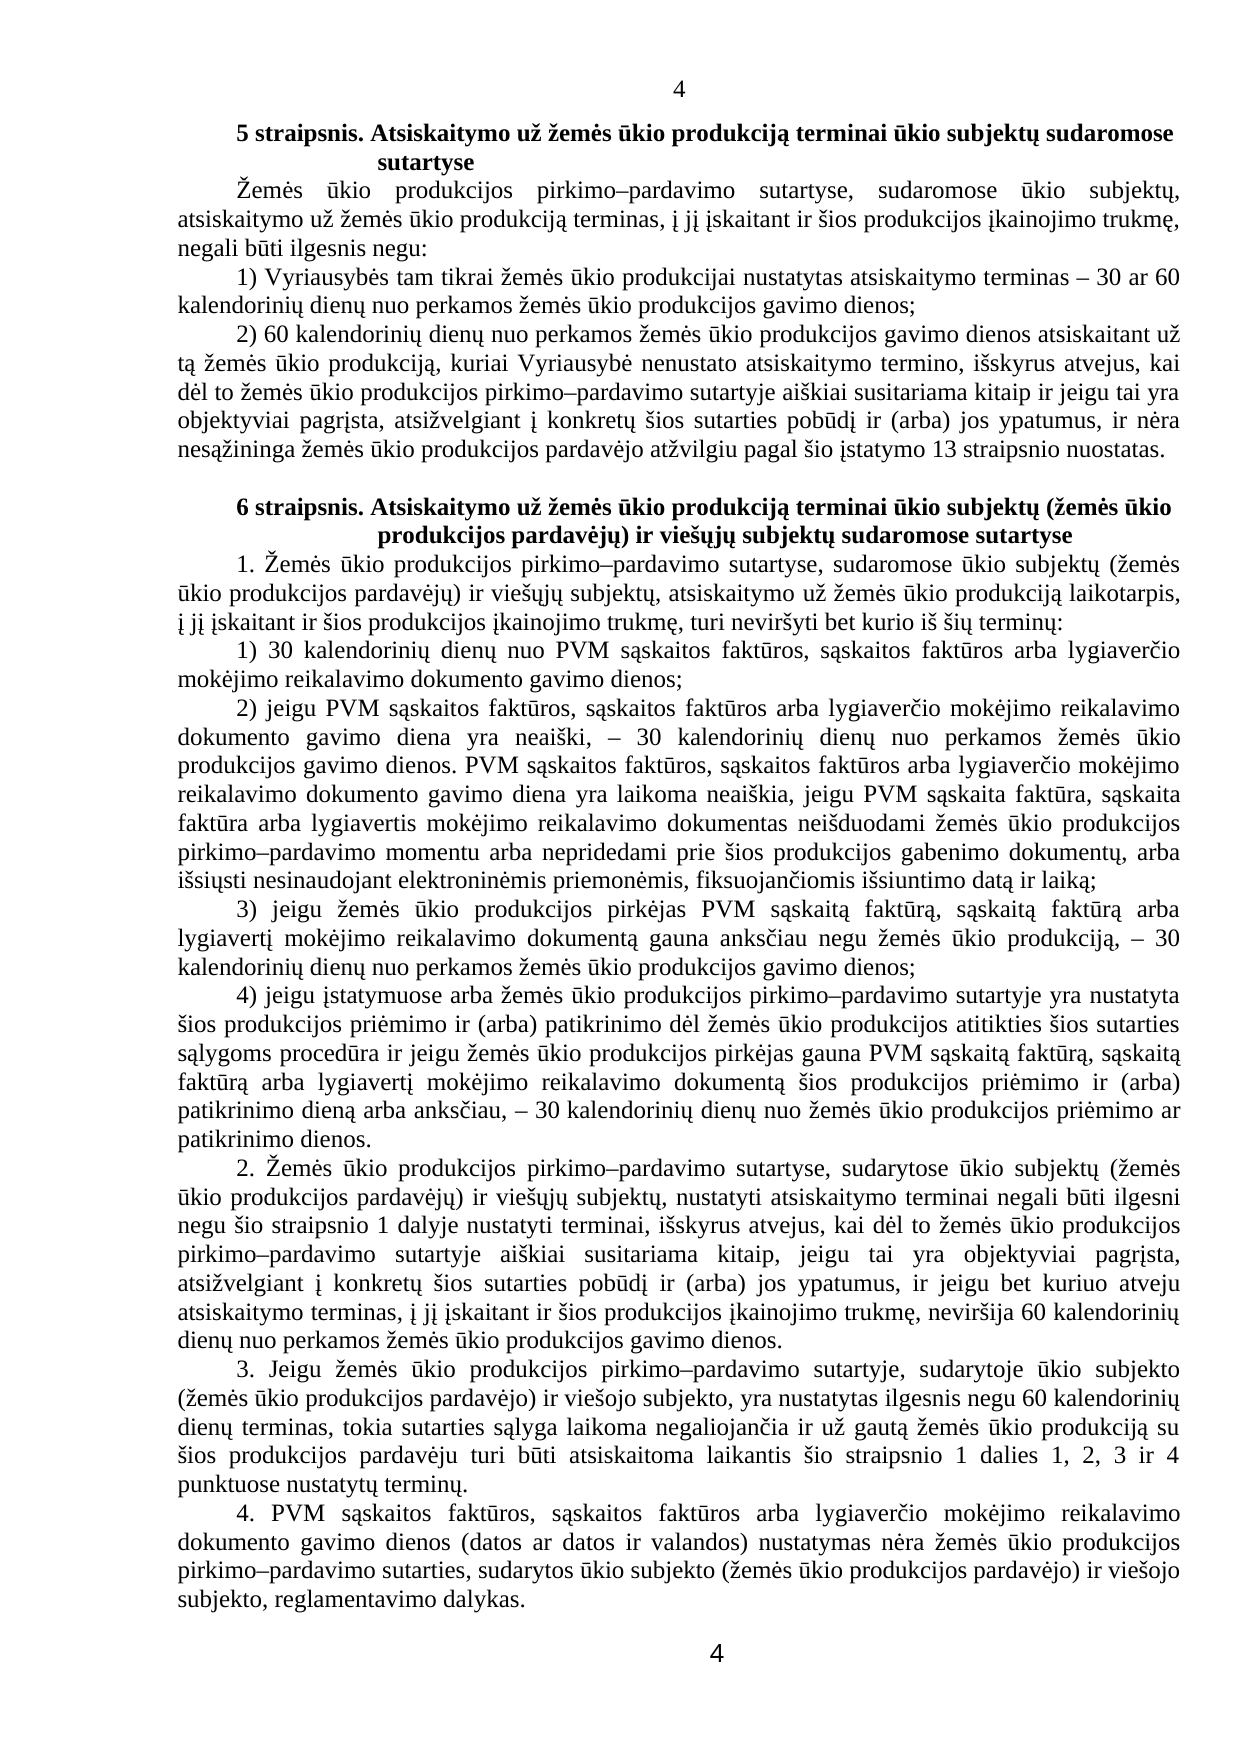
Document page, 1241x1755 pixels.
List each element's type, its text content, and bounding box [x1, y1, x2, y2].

text 2. Žemės ūkio produkcijos pirkimo–pardavimo sutartyse, sudarytose ūkio subjektų (žemės ūkio produkcijos pardavėjų) ir viešųjų subjektų, nustatyti atsiskaitymo terminai negali būti ilgesni negu šio straipsnio 1 dalyje nustatyti terminai, išskyrus atvejus, kai dėl to žemės ūkio produkcijos pirkimo–pardavimo sutartyje aiškiai susitariama kitaip, jeigu tai yra objektyviai pagrįsta, atsižvelgiant į konkretų šios sutarties pobūdį ir (arba) jos ypatumus, ir jeigu bet kuriuo atveju atsiskaitymo terminas, į jį įskaitant ir šios produkcijos įkainojimo trukmę, neviršija 60 kalendorinių dienų nuo perkamos žemės ūkio produkcijos gavimo dienos. [177, 1153, 1181, 1354]
text 1) 30 kalendorinių dienų nuo PVM sąskaitos faktūros, sąskaitos faktūros arba lygiaverčio mokėjimo reikalavimo dokumento gavimo dienos; [177, 636, 1181, 693]
text 3. Jeigu žemės ūkio produkcijos pirkimo–pardavimo sutartyje, sudarytoje ūkio subjekto (žemės ūkio produkcijos pardavėjo) ir viešojo subjekto, yra nustatytas ilgesnis negu 60 kalendorinių dienų terminas, tokia sutarties sąlyga laikoma negaliojančia ir už gautą žemės ūkio produkciją su šios produkcijos pardavėju turi būti atsiskaitoma laikantis šio straipsnio 1 dalies 1, 2, 3 ir 4 punktuose nustatytų terminų. [177, 1354, 1181, 1498]
text 5 straipsnis. Atsiskaitymo už žemės ūkio produkciją terminai ūkio subjektų sudaromose sutartyse [236, 118, 1181, 176]
text 6 straipsnis. Atsiskaitymo už žemės ūkio produkciją terminai ūkio subjektų (žemės ūkio produkcijos pardavėjų) ir viešųjų subjektų sudaromose sutartyse [236, 492, 1181, 549]
text 4. PVM sąskaitos faktūros, sąskaitos faktūros arba lygiaverčio mokėjimo reikalavimo dokumento gavimo dienos (datos ar datos ir valandos) nustatymas nėra žemės ūkio produkcijos pirkimo–pardavimo sutarties, sudarytos ūkio subjekto (žemės ūkio produkcijos pardavėjo) ir viešojo subjekto, reglamentavimo dalykas. [177, 1498, 1181, 1613]
text Žemės ūkio produkcijos pirkimo–pardavimo sutartyse, sudaromose ūkio subjektų, atsiskaitymo už žemės ūkio produkciją terminas, į jį įskaitant ir šios produkcijos įkainojimo trukmę, negali būti ilgesnis negu: [177, 176, 1181, 262]
text 1) Vyriausybės tam tikrai žemės ūkio produkcijai nustatytas atsiskaitymo terminas – 30 ar 60 kalendorinių dienų nuo perkamos žemės ūkio produkcijos gavimo dienos; [177, 262, 1181, 319]
text 1. Žemės ūkio produkcijos pirkimo–pardavimo sutartyse, sudaromose ūkio subjektų (žemės ūkio produkcijos pardavėjų) ir viešųjų subjektų, atsiskaitymo už žemės ūkio produkciją laikotarpis, į jį įskaitant ir šios produkcijos įkainojimo trukmę, turi neviršyti bet kurio iš šių terminų: [177, 549, 1181, 636]
text 3) jeigu žemės ūkio produkcijos pirkėjas PVM sąskaitą faktūrą, sąskaitą faktūrą arba lygiavertį mokėjimo reikalavimo dokumentą gauna anksčiau negu žemės ūkio produkciją, – 30 kalendorinių dienų nuo perkamos žemės ūkio produkcijos gavimo dienos; [177, 894, 1181, 981]
text 2) 60 kalendorinių dienų nuo perkamos žemės ūkio produkcijos gavimo dienos atsiskaitant už tą žemės ūkio produkciją, kuriai Vyriausybė nenustato atsiskaitymo termino, išskyrus atvejus, kai dėl to žemės ūkio produkcijos pirkimo–pardavimo sutartyje aiškiai susitariama kitaip ir jeigu tai yra objektyviai pagrįsta, atsižvelgiant į konkretų šios sutarties pobūdį ir (arba) jos ypatumus, ir nėra nesąžininga žemės ūkio produkcijos pardavėjo atžvilgiu pagal šio įstatymo 13 straipsnio nuostatas. [177, 319, 1181, 463]
text 4) jeigu įstatymuose arba žemės ūkio produkcijos pirkimo–pardavimo sutartyje yra nustatyta šios produkcijos priėmimo ir (arba) patikrinimo dėl žemės ūkio produkcijos atitikties šios sutarties sąlygoms procedūra ir jeigu žemės ūkio produkcijos pirkėjas gauna PVM sąskaitą faktūrą, sąskaitą faktūrą arba lygiavertį mokėjimo reikalavimo dokumentą šios produkcijos priėmimo ir (arba) patikrinimo dieną arba anksčiau, – 30 kalendorinių dienų nuo žemės ūkio produkcijos priėmimo ar patikrinimo dienos. [177, 981, 1181, 1153]
text 2) jeigu PVM sąskaitos faktūros, sąskaitos faktūros arba lygiaverčio mokėjimo reikalavimo dokumento gavimo diena yra neaiški, – 30 kalendorinių dienų nuo perkamos žemės ūkio produkcijos gavimo dienos. PVM sąskaitos faktūros, sąskaitos faktūros arba lygiaverčio mokėjimo reikalavimo dokumento gavimo diena yra laikoma neaiškia, jeigu PVM sąskaita faktūra, sąskaita faktūra arba lygiavertis mokėjimo reikalavimo dokumentas neišduodami žemės ūkio produkcijos pirkimo–pardavimo momentu arba nepridedami prie šios produkcijos gabenimo dokumentų, arba išsiųsti nesinaudojant elektroninėmis priemonėmis, fiksuojančiomis išsiuntimo datą ir laiką; [177, 693, 1181, 894]
